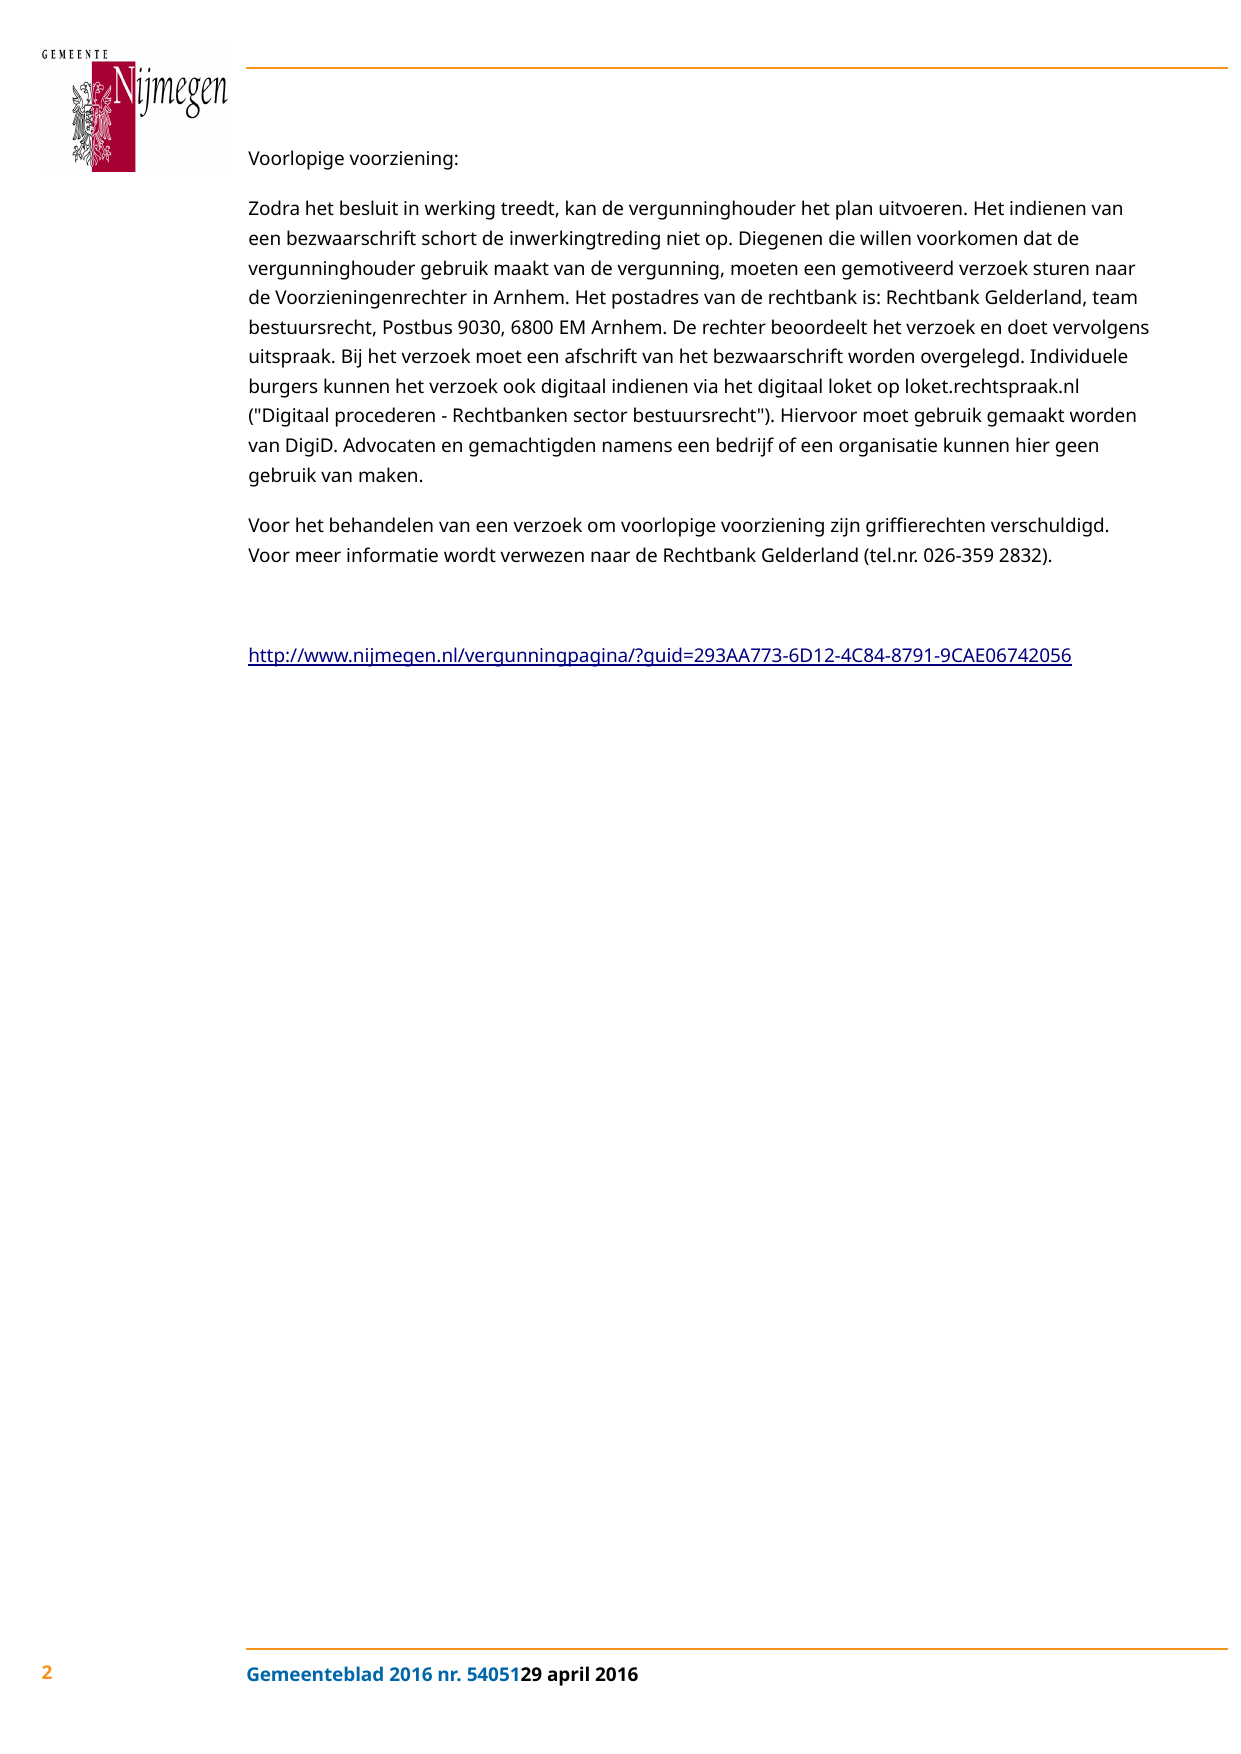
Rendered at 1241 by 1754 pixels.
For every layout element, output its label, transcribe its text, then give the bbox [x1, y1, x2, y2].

text http://www.nijmegen.nl/vergunningpagina/?guid=293AA773-6D12-4C84-8791-9CAE06742056 [248, 643, 1152, 668]
text Zodra het besluit in werking treedt, kan de vergunninghouder het plan uitvoeren. Het indienen van een bezwaarschrift schort de inwerkingtreding niet op. Diegenen die willen voorkomen dat de vergunninghouder gebruik maakt van de vergunning, moeten een gemotiveerd verzoek sturen naar de Voorzieningenrechter in Arnhem. Het postadres van de rechtbank is: Rechtbank Gelderland, team bestuursrecht, Postbus 9030, 6800 EM Arnhem. De rechter beoordeelt het verzoek en doet vervolgens uitspraak. Bij het verzoek moet een afschrift van het bezwaarschrift worden overgelegd. Individuele burgers kunnen het verzoek ook digitaal indienen via het digitaal loket op loket.rechtspraak.nl ("Digitaal procederen - Rechtbanken sector bestuursrecht"). Hiervoor moet gebruik gemaakt worden van DigiD. Advocaten en gemachtigden namens een bedrijf of een organisatie kunnen hier geen gebruik van maken. [248, 196, 1152, 488]
picture [41, 47, 231, 172]
text Voor het behandelen van een verzoek om voorlopige voorziening zijn griffierechten verschuldigd. Voor meer informatie wordt verwezen naar de Rechtbank Gelderland (tel.nr. 026-359 2832). [248, 512, 1152, 568]
text Voorlopige voorziening: [248, 145, 1152, 171]
